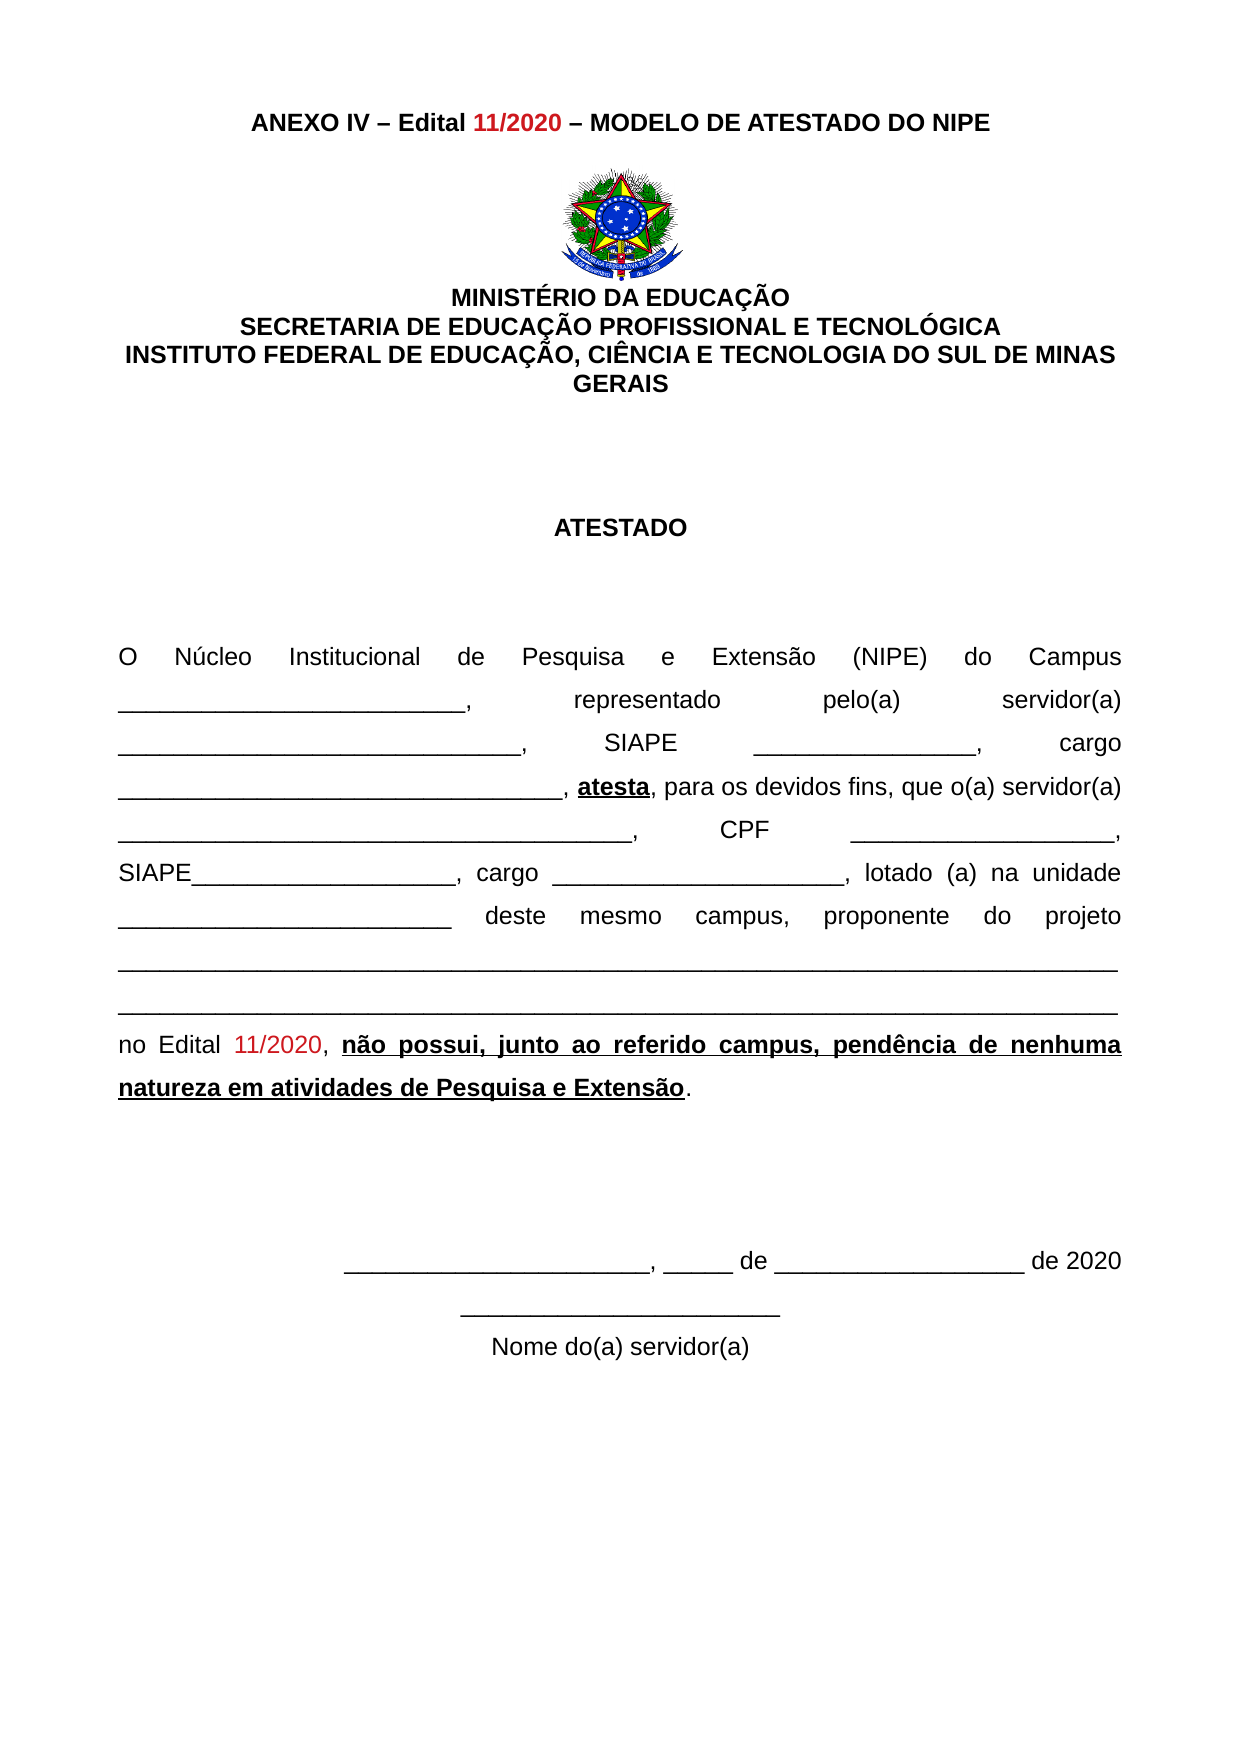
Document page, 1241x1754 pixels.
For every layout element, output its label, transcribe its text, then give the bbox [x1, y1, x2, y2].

text O Núcleo Institucional de Pesquisa e Extensão (NIPE) do Campus _________________________, representado pelo(a) servidor(a) _____________________________, SIAPE ________________, cargo ________________________________, atesta, para os devidos fins, que o(a) servidor(a) _____________________________________, CPF ___________________, SIAPE___________________, cargo _____________________, lotado (a) na unidade ________________________ deste mesmo campus, proponente do projeto ________________________________________________________________________ [118, 642, 1123, 973]
text Nome do(a) servidor(a) [118, 1332, 1123, 1361]
text ANEXO IV – Edital 11/2020 – MODELO DE ATESTADO DO NIPE [118, 108, 1123, 137]
text _______________________ [118, 1289, 1123, 1318]
text ATESTADO [118, 513, 1123, 542]
picture [555, 165, 686, 283]
text ________________________________________________________________________ [118, 987, 1123, 1016]
text no Edital 11/2020, não possui, junto ao referido campus, pendência de nenhuma natureza em atividades de Pesquisa e Extensão. [118, 1030, 1123, 1102]
subtitle INSTITUTO FEDERAL DE EDUCAÇÃO, CIÊNCIA E TECNOLOGIA DO SUL DE MINAS GERAIS [118, 340, 1123, 398]
text ______________________, _____ de __________________ de 2020 [118, 1246, 1123, 1275]
text MINISTÉRIO DA EDUCAÇÃO [118, 283, 1123, 312]
text SECRETARIA DE EDUCAÇÃO PROFISSIONAL E TECNOLÓGICA [118, 312, 1123, 340]
